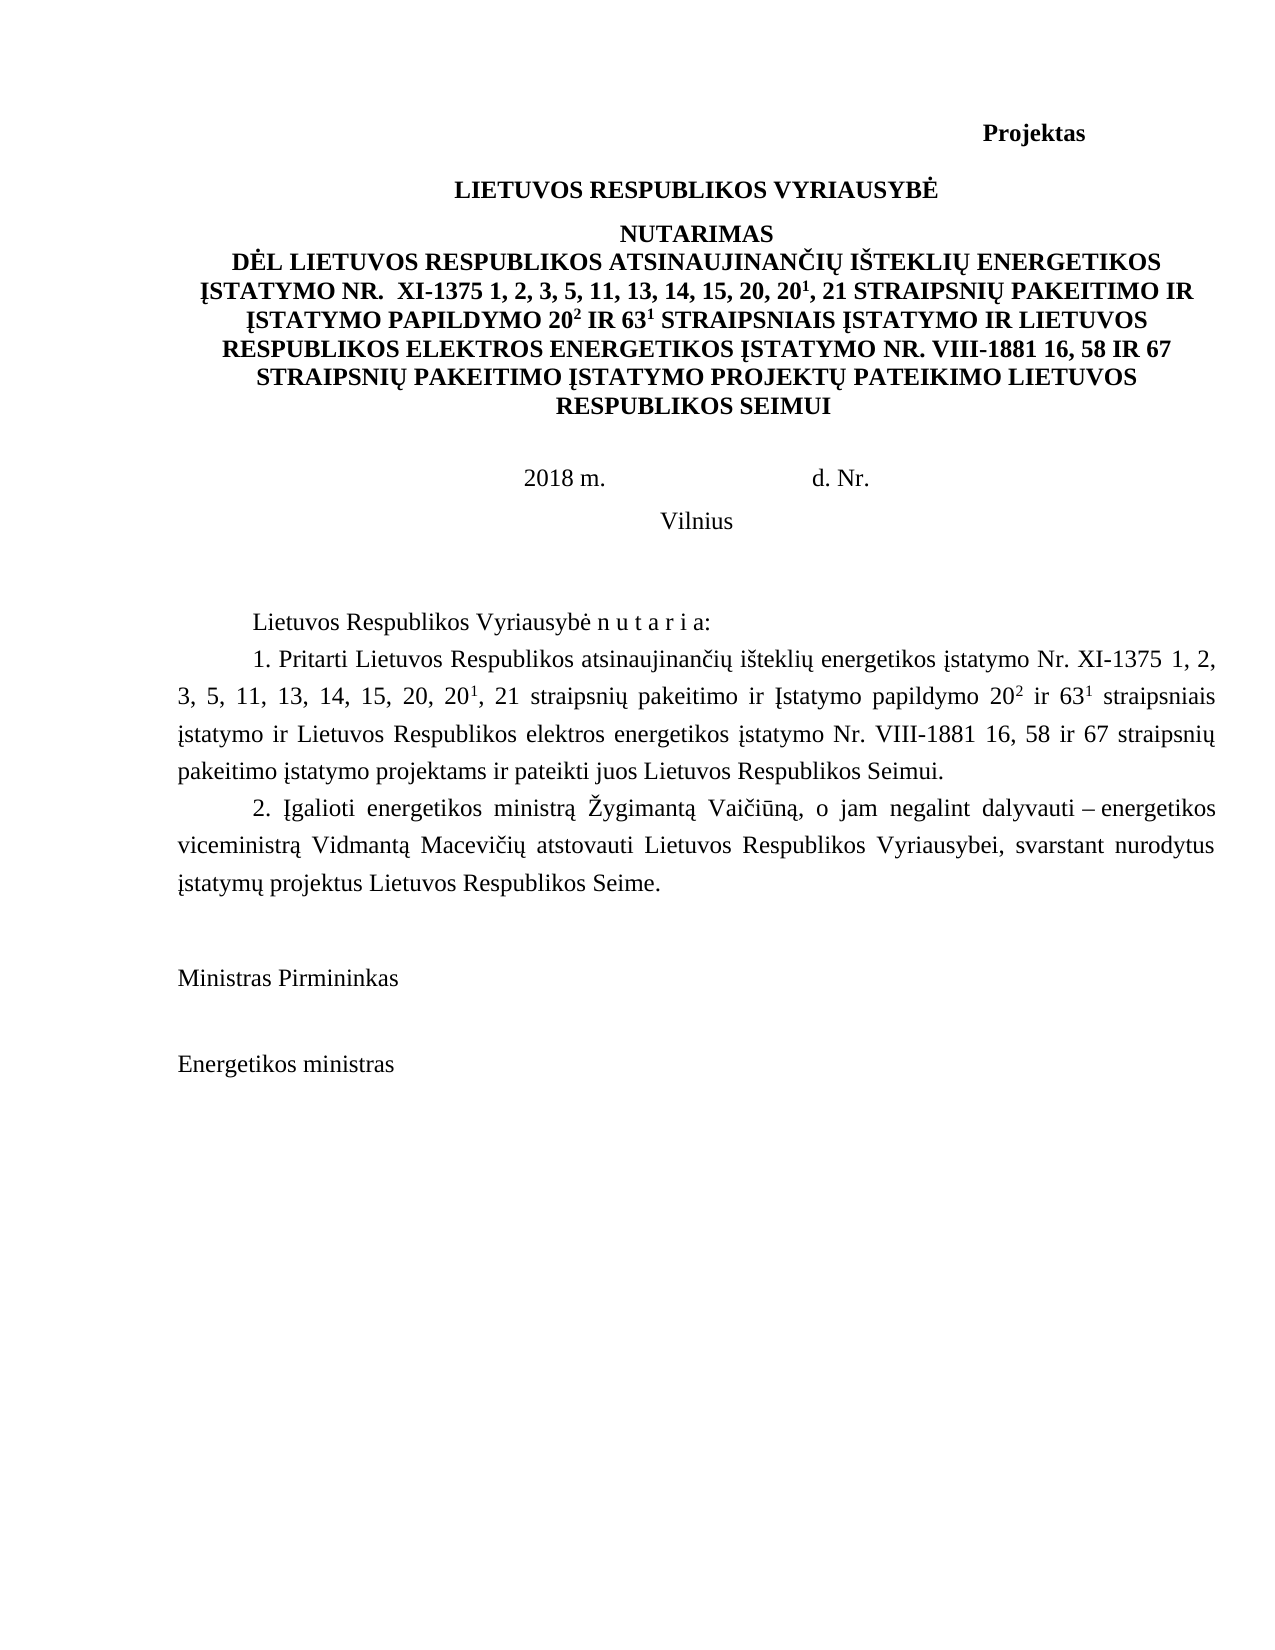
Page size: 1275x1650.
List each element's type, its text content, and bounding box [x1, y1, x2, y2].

text 1. Pritarti Lietuvos Respublikos atsinaujinančių išteklių energetikos įstatymo Nr. XI-1375 1, 2, 3, 5, 11, 13, 14, 15, 20, 201, 21 straipsnių pakeitimo ir Įstatymo papildymo 202 ir 631 straipsniais įstatymo ir Lietuvos Respublikos elektros energetikos įstatymo Nr. VIII-1881 16, 58 ir 67 straipsnių pakeitimo įstatymo projektams ir pateikti juos Lietuvos Respublikos Seimui. [177, 644, 1216, 785]
text DĖL LIETUVOS RESPUBLIKOS ATSINAUJINANČIŲ IŠTEKLIŲ ENERGETIKOS ĮSTATYMO NR. XI-1375 1, 2, 3, 5, 11, 13, 14, 15, 20, 201, 21 STRAIPSNIŲ PAKEITIMO IR ĮSTATYMO PAPILDYMO 202 IR 631 STRAIPSNIAIS ĮSTATYMO IR LIETUVOS RESPUBLIKOS ELEKTROS ENERGETIKOS ĮSTATYMO NR. VIII-1881 16, 58 IR 67 STRAIPSNIŲ PAKEITIMO ĮSTATYMO PROJEKTŲ PATEIKIMO LIETUVOS RESPUBLIKOS SEIMUI [177, 247, 1216, 420]
text NUTARIMAS [177, 219, 1216, 247]
text LIETUVOS RESPUBLIKOS VYRIAUSYBĖ [177, 176, 1216, 204]
text 2018 m. d. Nr. [177, 463, 1216, 492]
text Lietuvos Respublikos Vyriausybė n u t a r i a: [177, 607, 1216, 636]
text Energetikos ministras [177, 1049, 1216, 1078]
text 2. Įgalioti energetikos ministrą Žygimantą Vaičiūną, o jam negalint dalyvauti – energetikos viceministrą Vidmantą Macevičių atstovauti Lietuvos Respublikos Vyriausybei, svarstant nurodytus įstatymų projektus Lietuvos Respublikos Seime. [177, 793, 1216, 897]
text Ministras Pirmininkas [177, 963, 1216, 991]
text Vilnius [177, 506, 1216, 535]
text Projektas [777, 118, 1216, 147]
